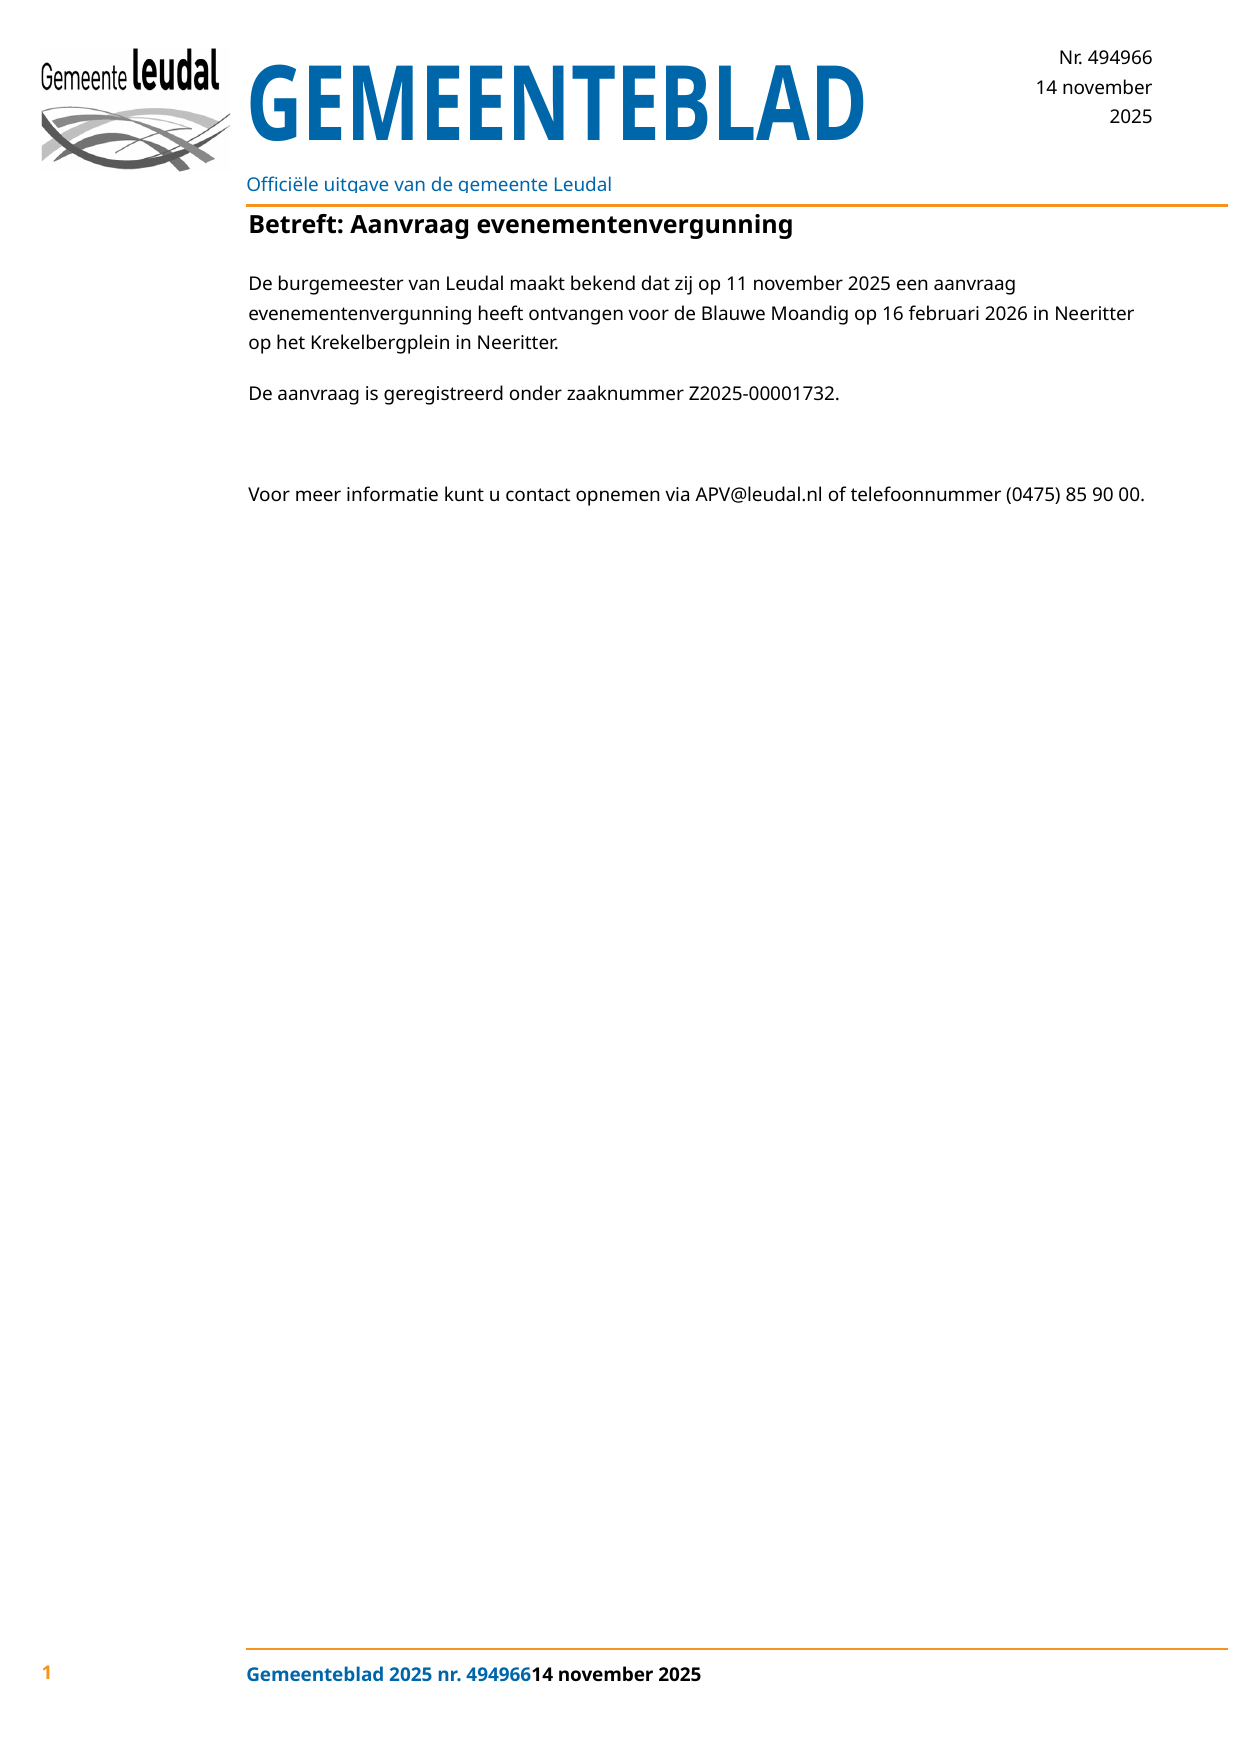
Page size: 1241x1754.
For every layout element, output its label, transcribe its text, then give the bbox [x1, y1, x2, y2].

text Voor meer informatie kunt u contact opnemen via APV@leudal.nl of telefoonnummer (0475) 85 90 00. [248, 481, 1152, 506]
picture [41, 47, 231, 172]
text De burgemeester van Leudal maakt bekend dat zij op 11 november 2025 een aanvraag evenementenvergunning heeft ontvangen voor de Blauwe Moandig op 16 februari 2026 in Neeritter op het Krekelbergplein in Neeritter. [248, 270, 1152, 355]
text Betreft: Aanvraag evenementenvergunning [248, 207, 1152, 241]
text De aanvraag is geregistreerd onder zaaknummer Z2025-00001732. [248, 380, 1152, 406]
